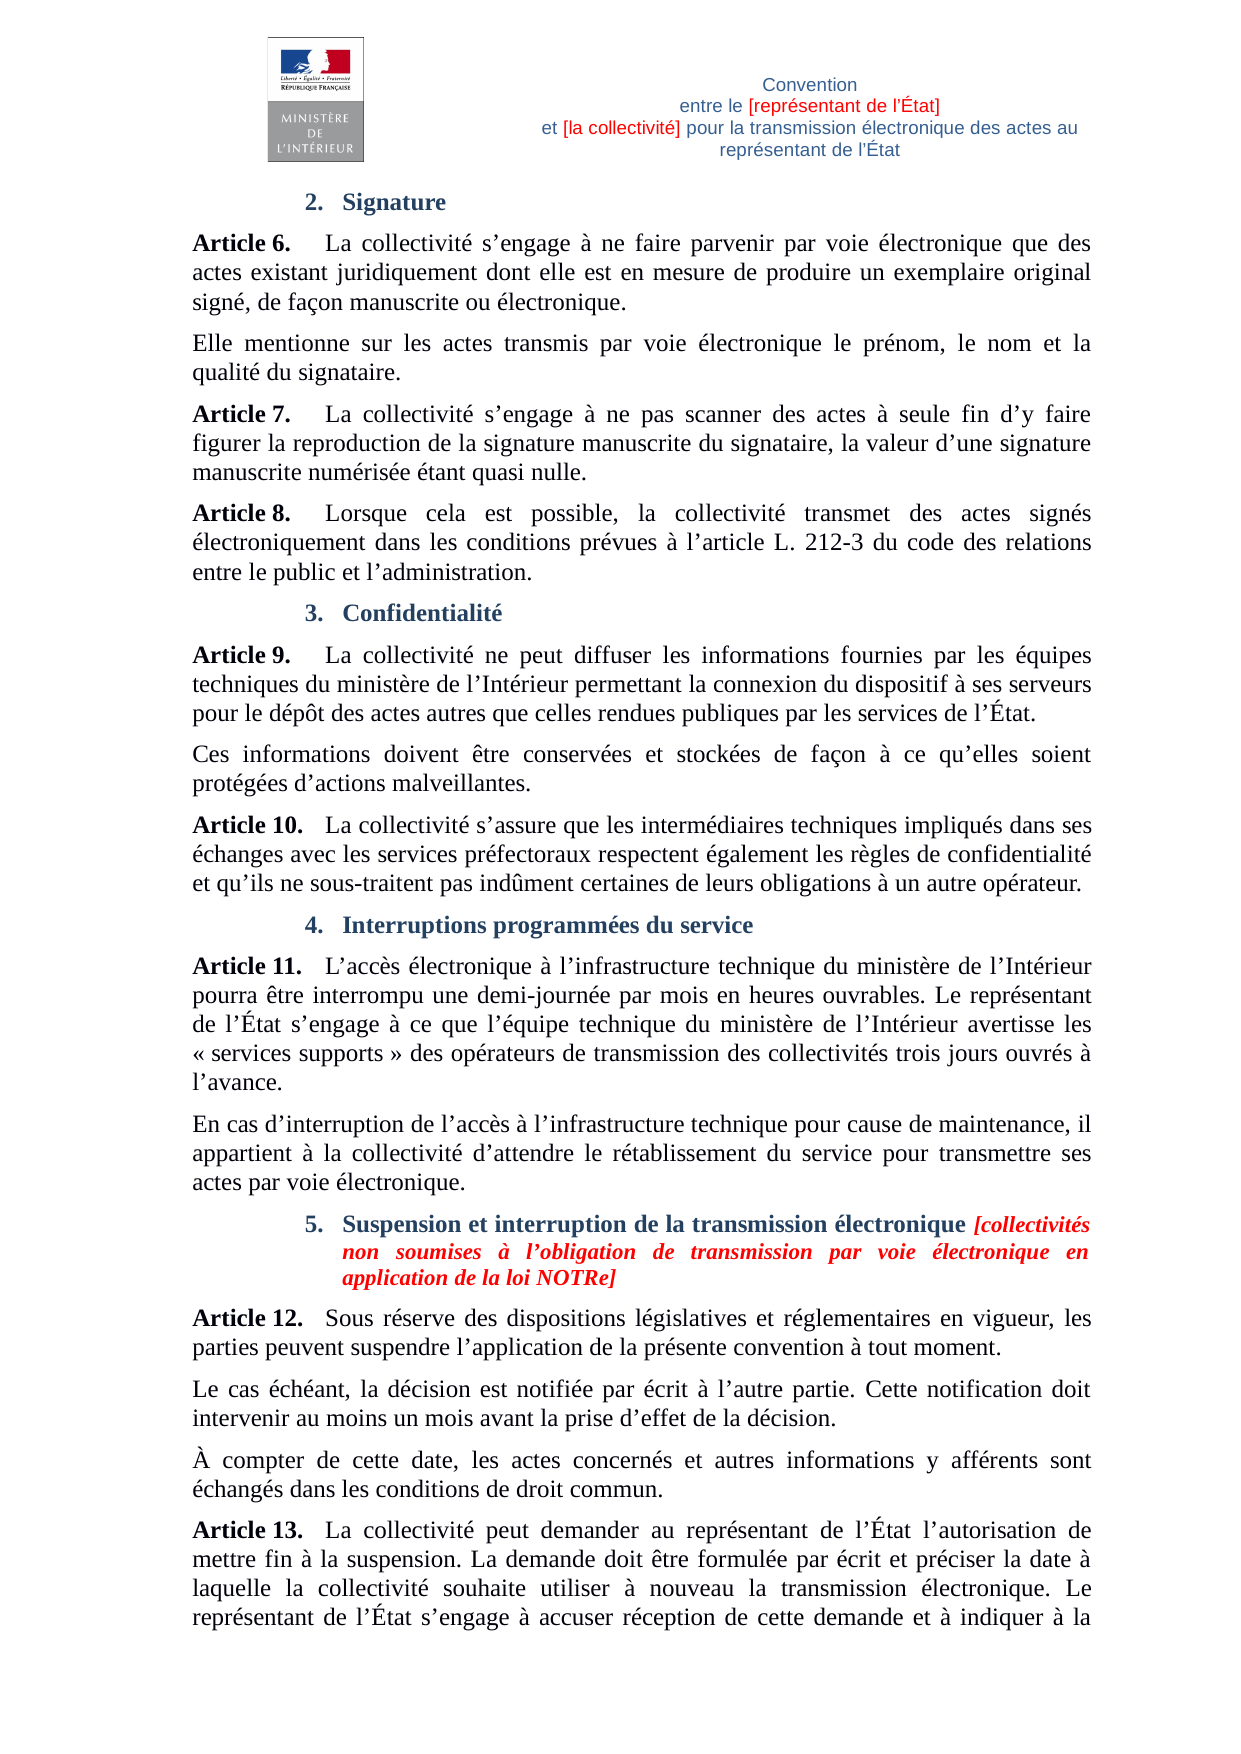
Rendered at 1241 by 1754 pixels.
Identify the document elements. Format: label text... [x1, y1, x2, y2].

list La collectivité ne peut diffuser les informations fournies par les équipes techniques du ministère de l’Intérieur permettant la connexion du dispositif à ses serveurs pour le dépôt des actes autres que celles rendues publiques par les services de l’État. [192, 639, 1092, 727]
list Lorsque cela est possible, la collectivité transmet des actes signés électroniquement dans les conditions prévues à l’article L. 212-3 du code des relations entre le public et l’administration. [192, 498, 1092, 585]
text Elle mentionne sur les actes transmis par voie électronique le prénom, le nom et la qualité du signataire. [192, 328, 1092, 386]
subtitle Confidentialité [304, 598, 1092, 627]
list La collectivité s’assure que les intermédiaires techniques impliqués dans ses échanges avec les services préfectoraux respectent également les règles de confidentialité et qu’ils ne sous-traitent pas indûment certaines de leurs obligations à un autre opérateur. [192, 810, 1092, 897]
list La collectivité s’engage à ne faire parvenir par voie électronique que des actes existant juridiquement dont elle est en mesure de produire un exemplaire original signé, de façon manuscrite ou électronique. [192, 228, 1092, 315]
text En cas d’interruption de l’accès à l’infrastructure technique pour cause de maintenance, il appartient à la collectivité d’attendre le rétablissement du service pour transmettre ses actes par voie électronique. [192, 1109, 1092, 1196]
text Le cas échéant, la décision est notifiée par écrit à l’autre partie. Cette notification doit intervenir au moins un mois avant la prise d’effet de la décision. [192, 1374, 1092, 1432]
subtitle Suspension et interruption de la transmission électronique [collectivités non soumises à l’obligation de transmission par voie électronique en application de la loi NOTRe] [304, 1208, 1092, 1291]
picture [267, 37, 364, 162]
list La collectivité peut demander au représentant de l’État l’autorisation de mettre fin à la suspension. La demande doit être formulée par écrit et préciser la date à laquelle la collectivité souhaite utiliser à nouveau la transmission électronique. Le représentant de l’État s’engage à accuser réception de cette demande et à indiquer à la [192, 1515, 1092, 1631]
text Ces informations doivent être conservées et stockées de façon à ce qu’elles soient protégées d’actions malveillantes. [192, 739, 1092, 797]
list La collectivité s’engage à ne pas scanner des actes à seule fin d’y faire figurer la reproduction de la signature manuscrite du signataire, la valeur d’une signature manuscrite numérisée étant quasi nulle. [192, 398, 1092, 486]
list L’accès électronique à l’infrastructure technique du ministère de l’Intérieur pourra être interrompu une demi-journée par mois en heures ouvrables. Le représentant de l’État s’engage à ce que l’équipe technique du ministère de l’Intérieur avertisse les « services supports » des opérateurs de transmission des collectivités trois jours ouvrés à l’avance. [192, 951, 1092, 1096]
subtitle Interruptions programmées du service [304, 909, 1092, 938]
list Sous réserve des dispositions législatives et réglementaires en vigueur, les parties peuvent suspendre l’application de la présente convention à tout moment. [192, 1303, 1092, 1361]
subtitle Signature [304, 187, 1092, 216]
text À compter de cette date, les actes concernés et autres informations y afférents sont échangés dans les conditions de droit commun. [192, 1444, 1092, 1503]
